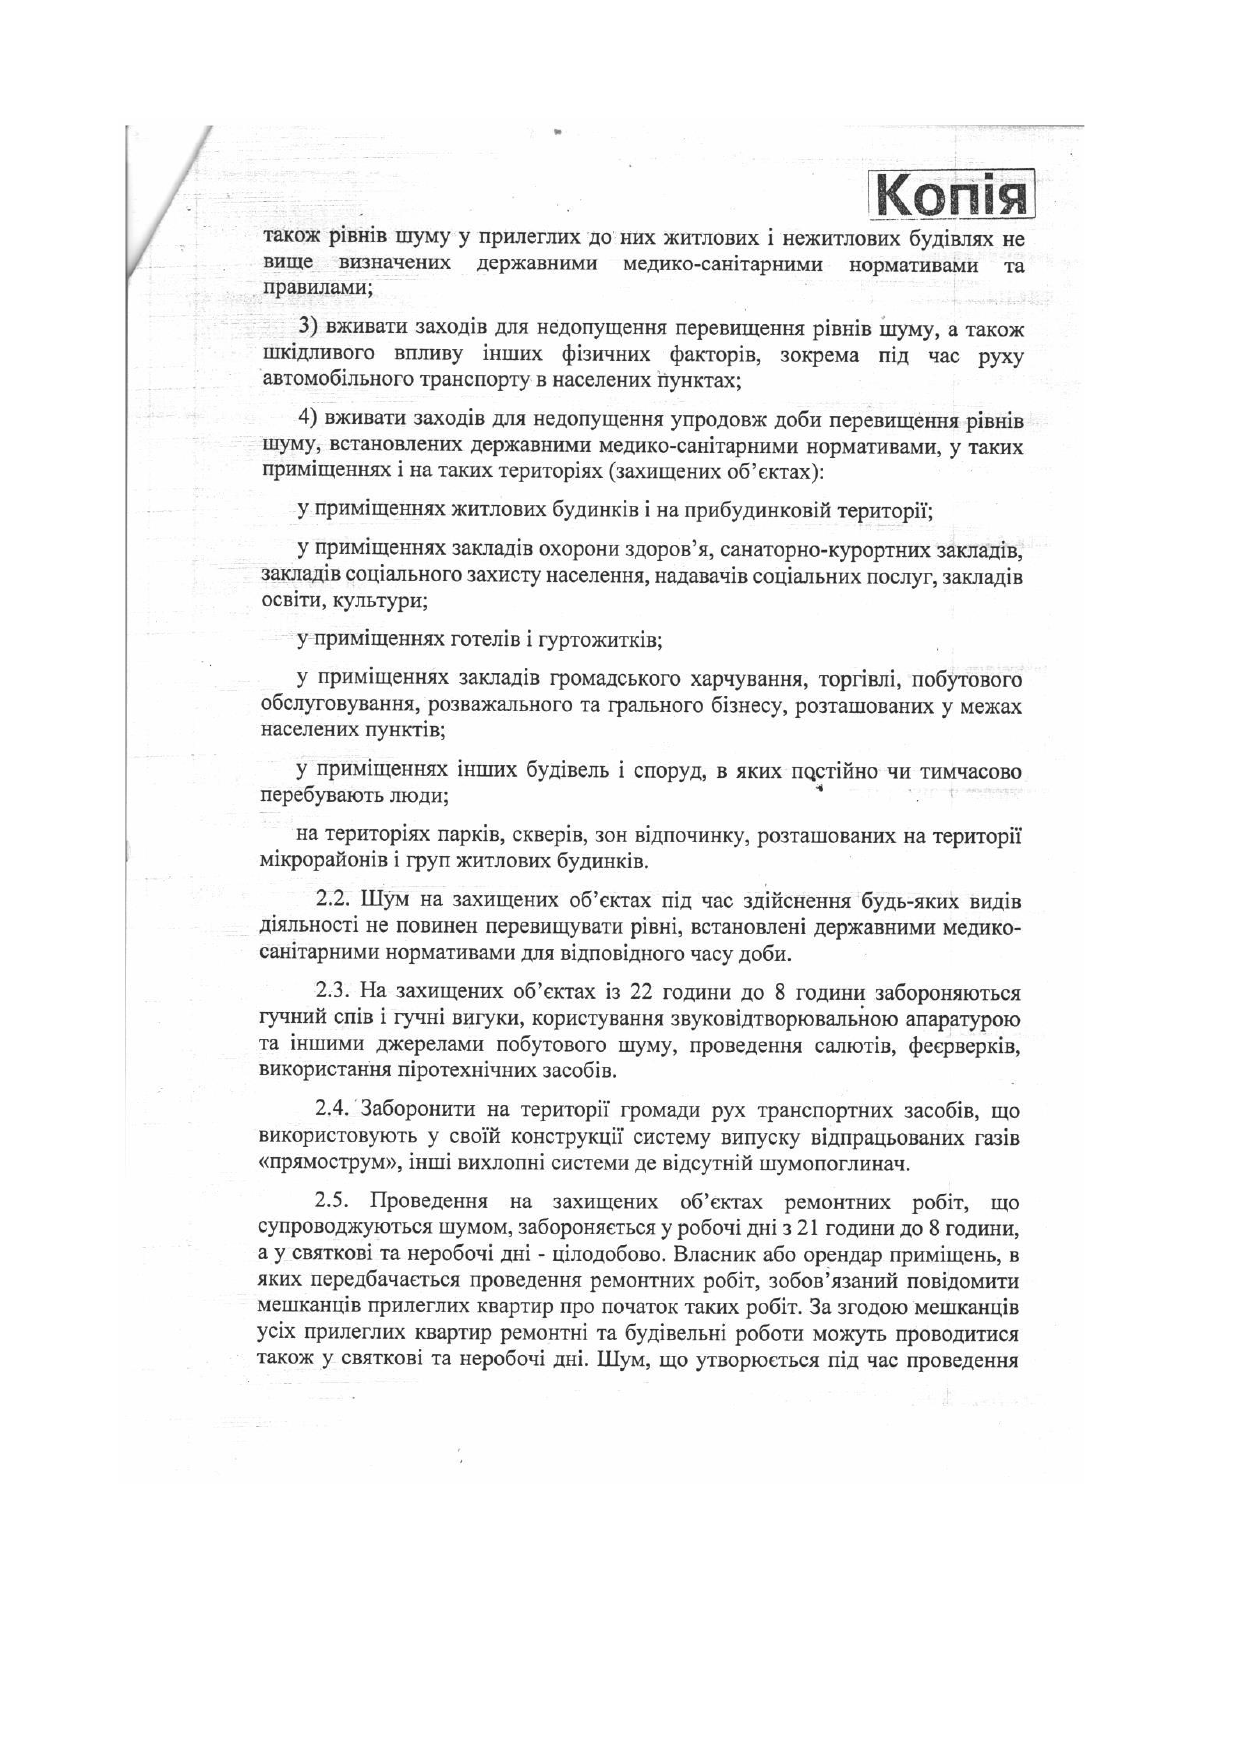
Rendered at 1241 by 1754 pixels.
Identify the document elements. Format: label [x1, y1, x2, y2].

picture [118, 118, 1085, 1484]
